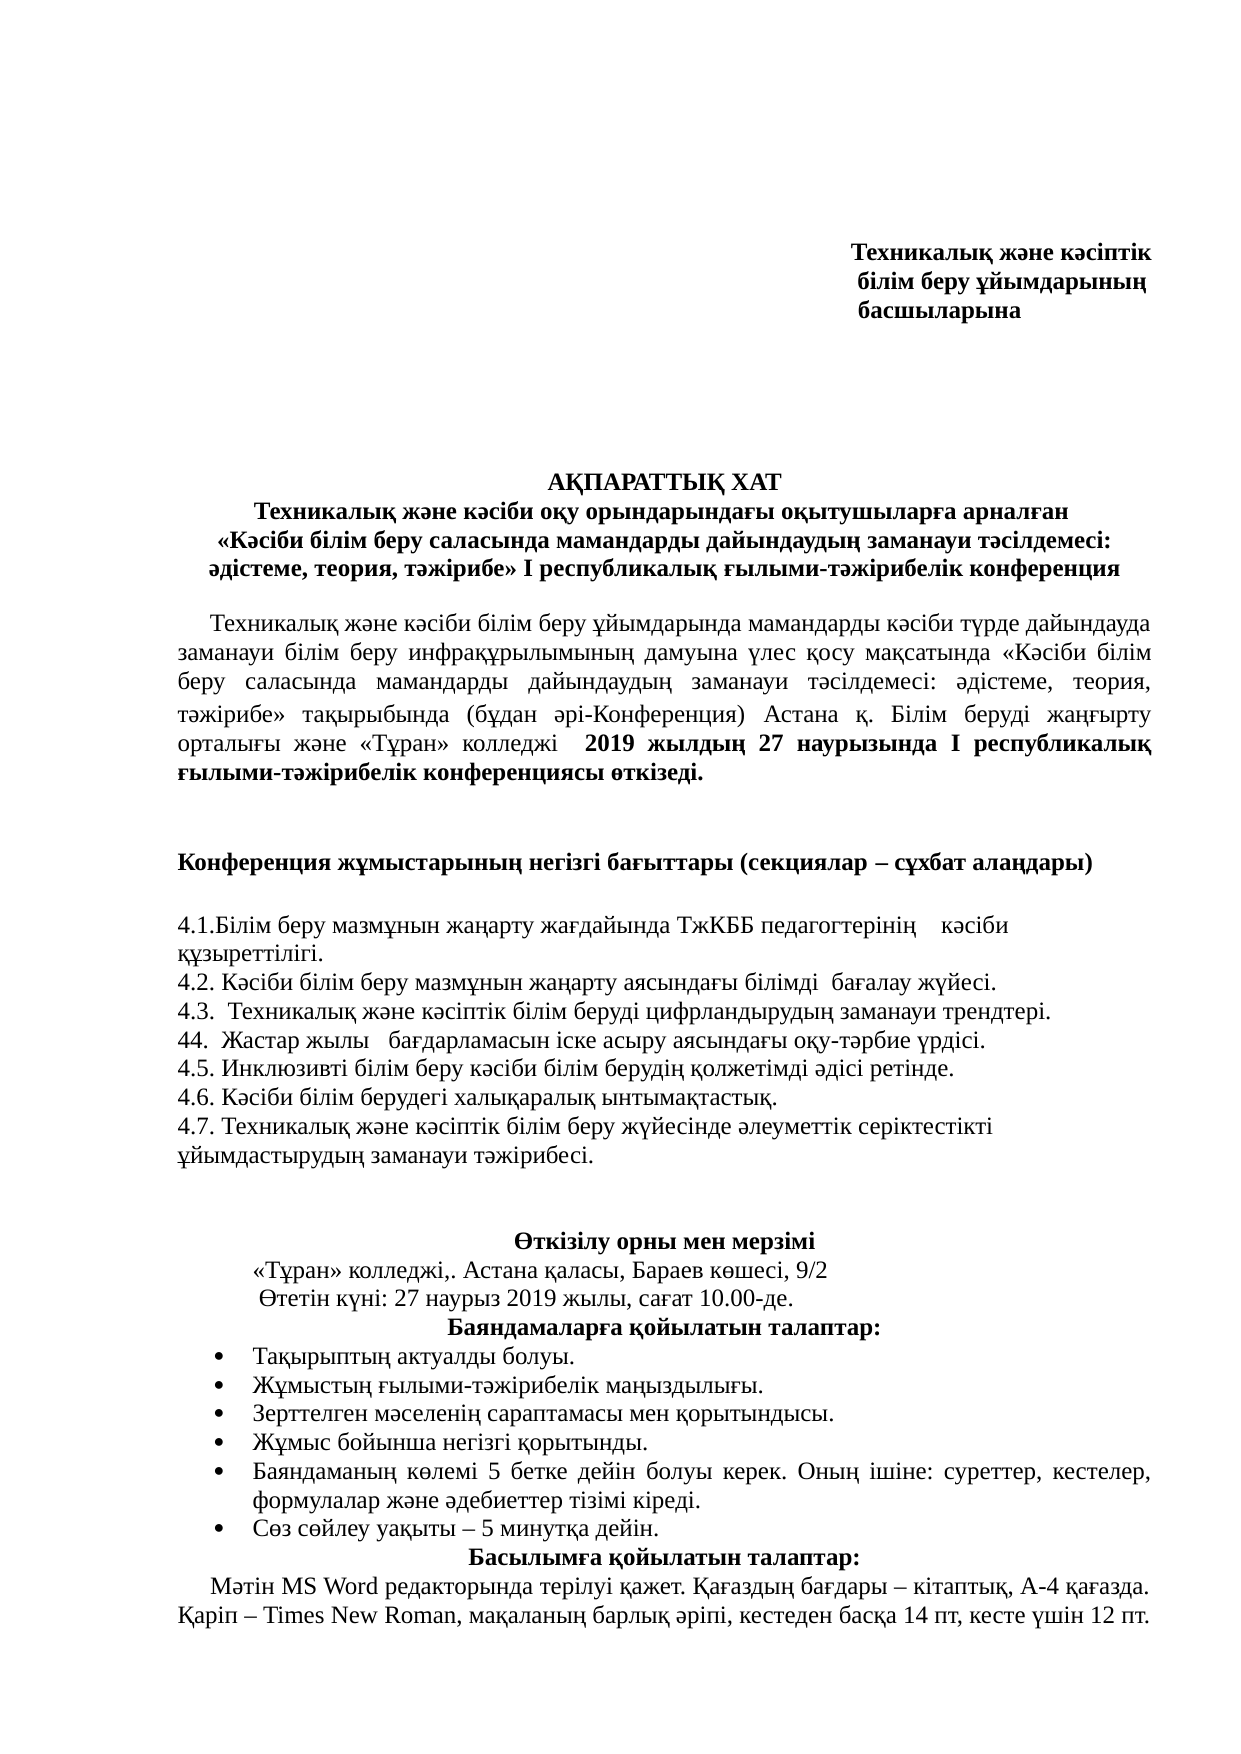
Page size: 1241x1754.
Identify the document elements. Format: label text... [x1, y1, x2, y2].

text Техникалық және кәсіптік [177, 237, 1152, 266]
text 4.7. Техникалық және кәсіптік білім беру жүйесінде әлеуметтік серіктестікті ұйымдастырудың заманауи тәжірибесі. [177, 1111, 1152, 1168]
list Тақырыптың актуалды болуы. [215, 1341, 1152, 1370]
text 4.5. Инклюзивті білім беру кәсіби білім берудің қолжетімді әдісі ретінде. [177, 1053, 1152, 1082]
text білім беру ұйымдарының [177, 266, 1152, 295]
list Зерттелген мәселенің сараптамасы мен қорытындысы. [215, 1398, 1152, 1427]
text Өткізілу орны мен мерзімі [177, 1226, 1152, 1255]
text Өтетін күні: 27 наурыз 2019 жылы, сағат 10.00-де. [252, 1283, 1152, 1312]
list Жұмыс бойынша негізгі қорытынды. [215, 1427, 1152, 1456]
text 4.6. Кәсіби білім берудегі халықаралық ынтымақтастық. [177, 1082, 1152, 1111]
text Баяндамаларға қойылатын талаптар: [177, 1312, 1152, 1341]
text Конференция жұмыстарының негізгі бағыттары (секциялар – сұхбат алаңдары) [177, 843, 1152, 876]
text Мәтін MS Word редакторында терілуі қажет. Қағаздың бағдары – кітаптық, А-4 қағазда. Қаріп – Times New Roman, мақаланың барлық әріпі, кестеден басқа 14 пт, кесте үшін 12 пт. [177, 1571, 1152, 1628]
text «Кәсіби білім беру саласында мамандарды дайындаудың заманауи тәсілдемесі: әдістеме, теория, тәжірибе» I республикалық ғылыми-тәжірибелік конференция [177, 525, 1152, 582]
text басшыларына [177, 295, 1152, 323]
text 4.3. Техникалық және кәсіптік білім беруді цифрландырудың заманауи трендтері. [177, 996, 1152, 1025]
text 4.1.Білім беру мазмұнын жаңарту жағдайында ТжКББ педагогтерінің кәсіби құзыреттілігі. [177, 910, 1152, 967]
text АҚПАРАТТЫҚ ХАТ [177, 467, 1152, 496]
list Баяндаманың көлемі 5 бетке дейін болуы керек. Оның ішіне: суреттер, кестелер, формулалар және әдебиеттер тізімі кіреді. [215, 1456, 1152, 1513]
text 44. Жастар жылы бағдарламасын іске асыру аясындағы оқу-тәрбие үрдісі. [177, 1025, 1152, 1053]
text Басылымға қойылатын талаптар: [177, 1542, 1152, 1571]
list Сөз сөйлеу уақыты – 5 минутқа дейін. [215, 1513, 1152, 1542]
text Техникалық және кәсіби білім беру ұйымдарында мамандарды кәсіби түрде дайындауда [177, 608, 1152, 637]
text 4.2. Кәсіби білім беру мазмұнын жаңарту аясындағы білімді бағалау жүйесі. [177, 967, 1152, 996]
text «Тұран» колледжі,. Астана қаласы, Бараев көшесі, 9/2 [252, 1255, 1152, 1283]
list Жұмыстың ғылыми-тәжірибелік маңыздылығы. [215, 1370, 1152, 1398]
text заманауи білім беру инфрақұрылымының дамуына үлес қосу мақсатында «Кәсіби білім беру саласында мамандарды дайындаудың заманауи тәсілдемесі: әдістеме, теория, тәжірибе» тақырыбында (бұдан әрі-Конференция) Астана қ. Білім беруді жаңғырту орталығы және «Тұран» колледжі 2019 жылдың 27 наурызында I республикалық ғылыми-тәжірибелік конференциясы өткізеді. [177, 637, 1152, 786]
text Техникалық және кәсіби оқу орындарындағы оқытушыларға арналған [177, 496, 1152, 525]
